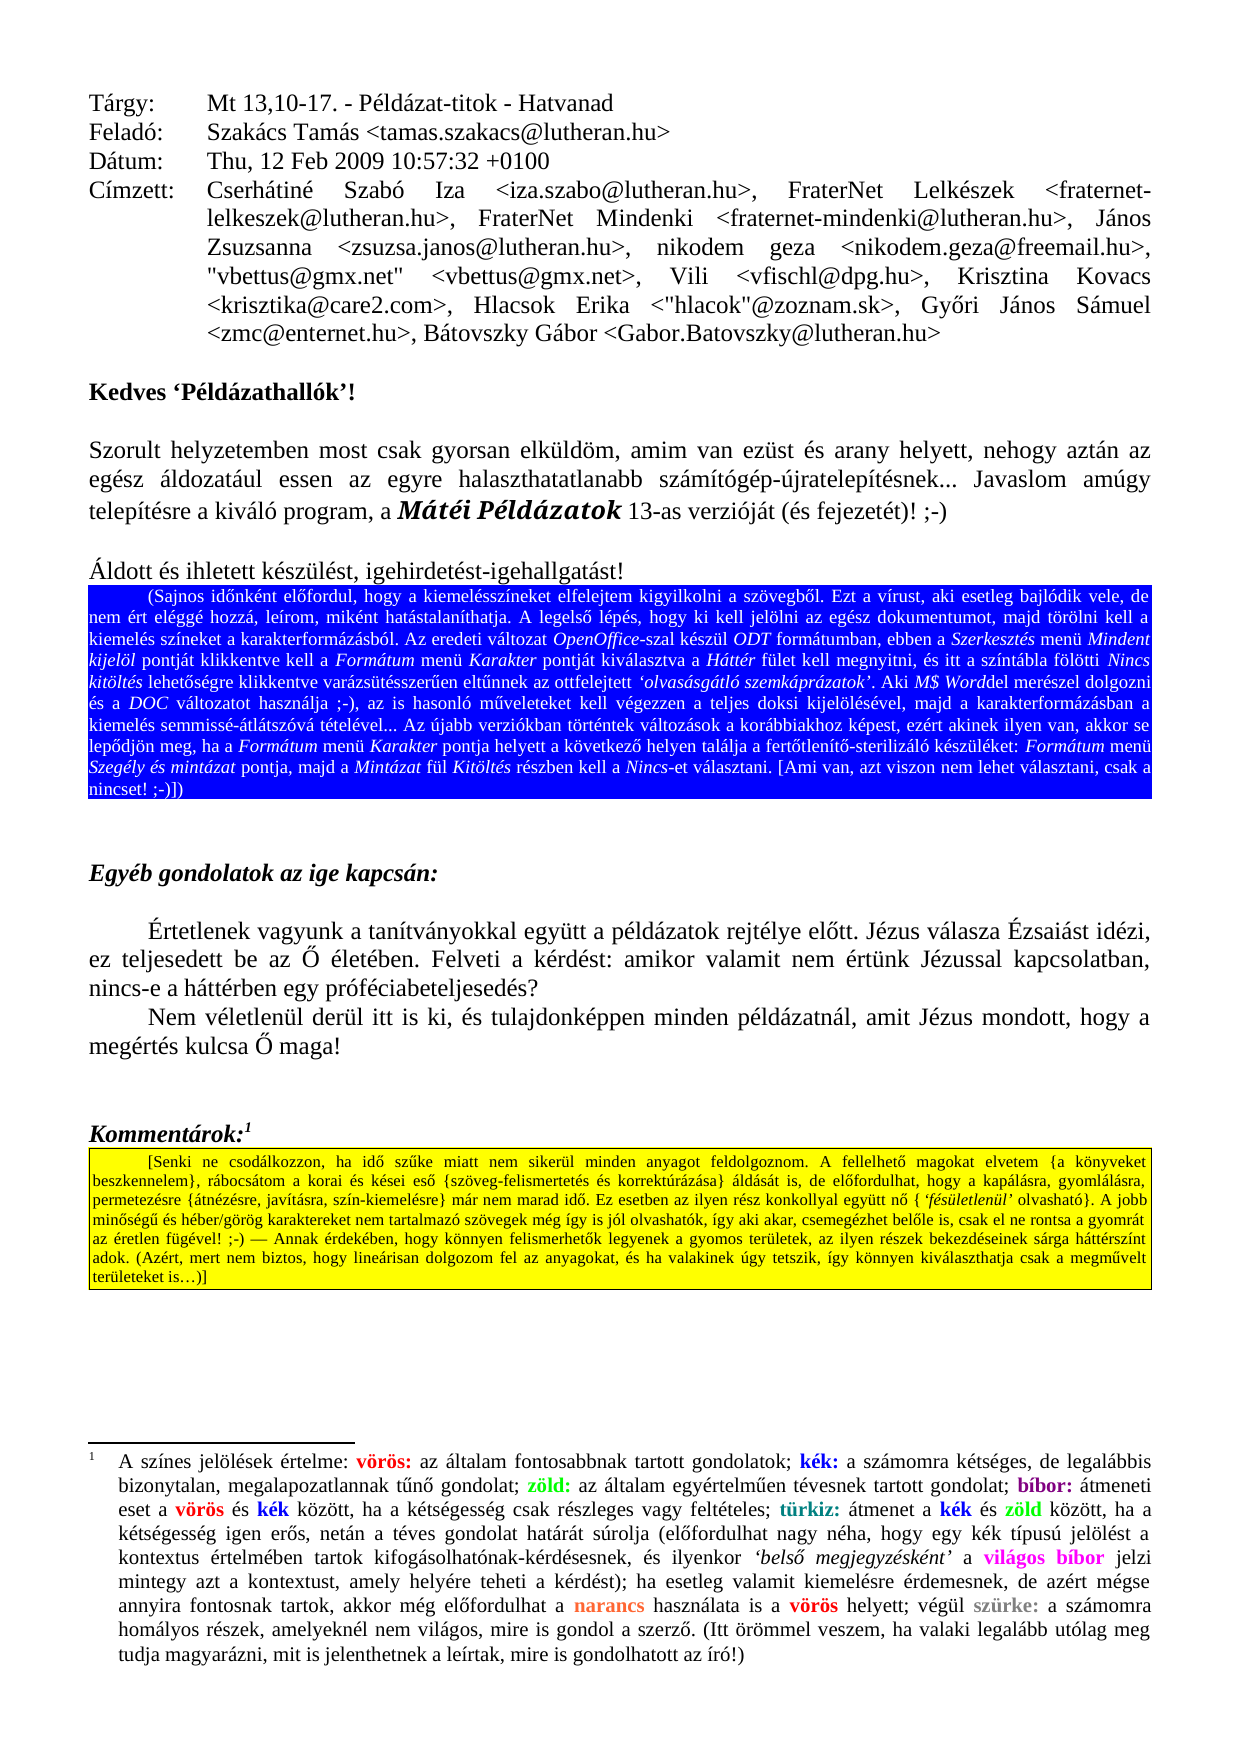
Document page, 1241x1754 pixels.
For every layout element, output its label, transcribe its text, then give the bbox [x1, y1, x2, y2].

text (Sajnos időnként előfordul, hogy a kiemelésszíneket elfelejtem kigyilkolni a szövegből. Ezt a vírust, aki esetleg bajlódik vele, de nem ért eléggé hozzá, leírom, miként hatástalaníthatja. A legelső lépés, hogy ki kell jelölni az egész dokumentumot, majd törölni kell a kiemelés színeket a karakterformázásból. Az eredeti változat OpenOffice-szal készül ODT formátumban, ebben a Szerkesztés menü Mindent kijelöl pontját klikkentve kell a Formátum menü Karakter pontját kiválasztva a Háttér fület kell megnyitni, és itt a színtábla fölötti Nincs kitöltés lehetőségre klikkentve varázsütésszerűen eltűnnek az ottfelejtett ‘olvasásgátló szemkáprázatok’. Aki M$ Worddel merészel dolgozni és a DOC változatot használja ;‑), az is hasonló műveleteket kell végezzen a teljes doksi kijelölésével, majd a karakterformázásban a kiemelés semmissé-átlátszóvá tételével... Az újabb verziókban történtek változások a korábbiakhoz képest, ezért akinek ilyen van, akkor se lepődjön meg, ha a Formátum menü Karakter pontja helyett a következő helyen találja a fertőtlenítő-sterilizáló készüléket: Formátum menü Szegély és mintázat pontja, majd a Mintázat fül Kitöltés részben kell a Nincs-et választani. [Ami van, azt viszon nem lehet választani, csak a nincset! ;‑)]) [88, 585, 1152, 799]
text Értetlenek vagyunk a tanítványokkal együtt a példázatok rejtélye előtt. Jézus válasza Ézsaiást idézi, ez teljesedett be az Ő életében. Felveti a kérdést: amikor valamit nem értünk Jézussal kapcsolatban, nincs‑e a háttérben egy próféciabeteljesedés? [88, 916, 1152, 1002]
text Feladó: Szakács Tamás <tamas.szakacs@lutheran.hu> [88, 117, 1152, 146]
text Dátum: Thu, 12 Feb 2009 10:57:32 +0100 [88, 146, 1152, 175]
text Egyéb gondolatok az ige kapcsán: [88, 858, 1152, 887]
subtitle Kedves ‘Példázathallók’! [88, 377, 1152, 406]
text Címzett: Cserhátiné Szabó Iza <iza.szabo@lutheran.hu>, FraterNet Lelkészek <fraternet-lelkeszek@lutheran.hu>, FraterNet Mindenki <fraternet-mindenki@lutheran.hu>, János Zsuzsanna <zsuzsa.janos@lutheran.hu>, nikodem geza <nikodem.geza@freemail.hu>, "vbettus@gmx.net" <vbettus@gmx.net>, Vili <vfischl@dpg.hu>, Krisztina Kovacs <krisztika@care2.com>, Hlacsok Erika <"hlacok"@zoznam.sk>, Győri János Sámuel <zmc@enternet.hu>, Bátovszky Gábor <Gabor.Batovszky@lutheran.hu> [88, 175, 1152, 347]
text Áldott és ihletett készülést, igehirdetést-igehallgatást! [88, 556, 1152, 585]
text Nem véletlenül derül itt is ki, és tulajdonképpen minden példázatnál, amit Jézus mondott, hogy a megértés kulcsa Ő maga! [88, 1002, 1152, 1059]
text Tárgy: Mt 13,10-17. - Példázat-titok - Hatvanad [88, 88, 1152, 117]
text Szorult helyzetemben most csak gyorsan elküldöm, amim van ezüst és arany helyett, nehogy aztán az egész áldozatául essen az egyre halaszthatatlanabb számítógép-újratelepítésnek... Javaslom amúgy telepítésre a kiváló program, a Mátéi Példázatok 13-as verzióját (és fejezetét)! ;‑) [88, 435, 1152, 526]
text [Senki ne csodálkozzon, ha idő szűke miatt nem sikerül minden anyagot feldolgoznom. A fellelhető magokat elvetem {a könyveket beszkennelem}, rábocsátom a korai és kései eső {szöveg-felismertetés és korrektúrázása} áldását is, de előfordulhat, hogy a kapálásra, gyomlálásra, permetezésre {átnézésre, javításra, szín-kiemelésre} már nem marad idő. Ez esetben az ilyen rész konkollyal együtt nő {‘fésületlenül’ olvasható}. A jobb minőségű és héber/görög karaktereket nem tartalmazó szövegek még így is jól olvashatók, így aki akar, csemegézhet belőle is, csak el ne rontsa a gyomrát az éretlen fügével! ;‑) ― Annak érdekében, hogy könnyen felismerhetők legyenek a gyomos területek, az ilyen részek bekezdéseinek sárga háttérszínt adok. (Azért, mert nem biztos, hogy lineárisan dolgozom fel az anyagokat, és ha valakinek úgy tetszik, így könnyen kiválaszthatja csak a megművelt területeket is…)] [90, 1149, 1151, 1289]
text A színes jelölések értelme: vörös: az általam fontosabbnak tartott gondolatok; kék: a számomra kétséges, de legalábbis bizonytalan, megalapozatlannak tűnő gondolat; zöld: az általam egyértelműen tévesnek tartott gondolat; bíbor: átmeneti eset a vörös és kék között, ha a kétségesség csak részleges vagy feltételes; türkiz: átmenet a kék és zöld között, ha a kétségesség igen erős, netán a téves gondolat határát súrolja (előfordulhat nagy néha, hogy egy kék típusú jelölést a kontextus értelmében tartok kifogásolhatónak-kérdésesnek, és ilyenkor ‘belső megjegyzésként’ a világos bíbor jelzi mintegy azt a kontextust, amely helyére teheti a kérdést); ha esetleg valamit kiemelésre érdemesnek, de azért mégse annyira fontosnak tartok, akkor még előfordulhat a narancs használata is a vörös helyett; végül szürke: a számomra homályos részek, amelyeknél nem világos, mire is gondol a szerző. (Itt örömmel veszem, ha valaki legalább utólag meg tudja magyarázni, mit is jelenthetnek a leírtak, mire is gondolhatott az író!) [88, 1449, 1152, 1665]
text Kommentárok: [88, 1119, 1152, 1147]
